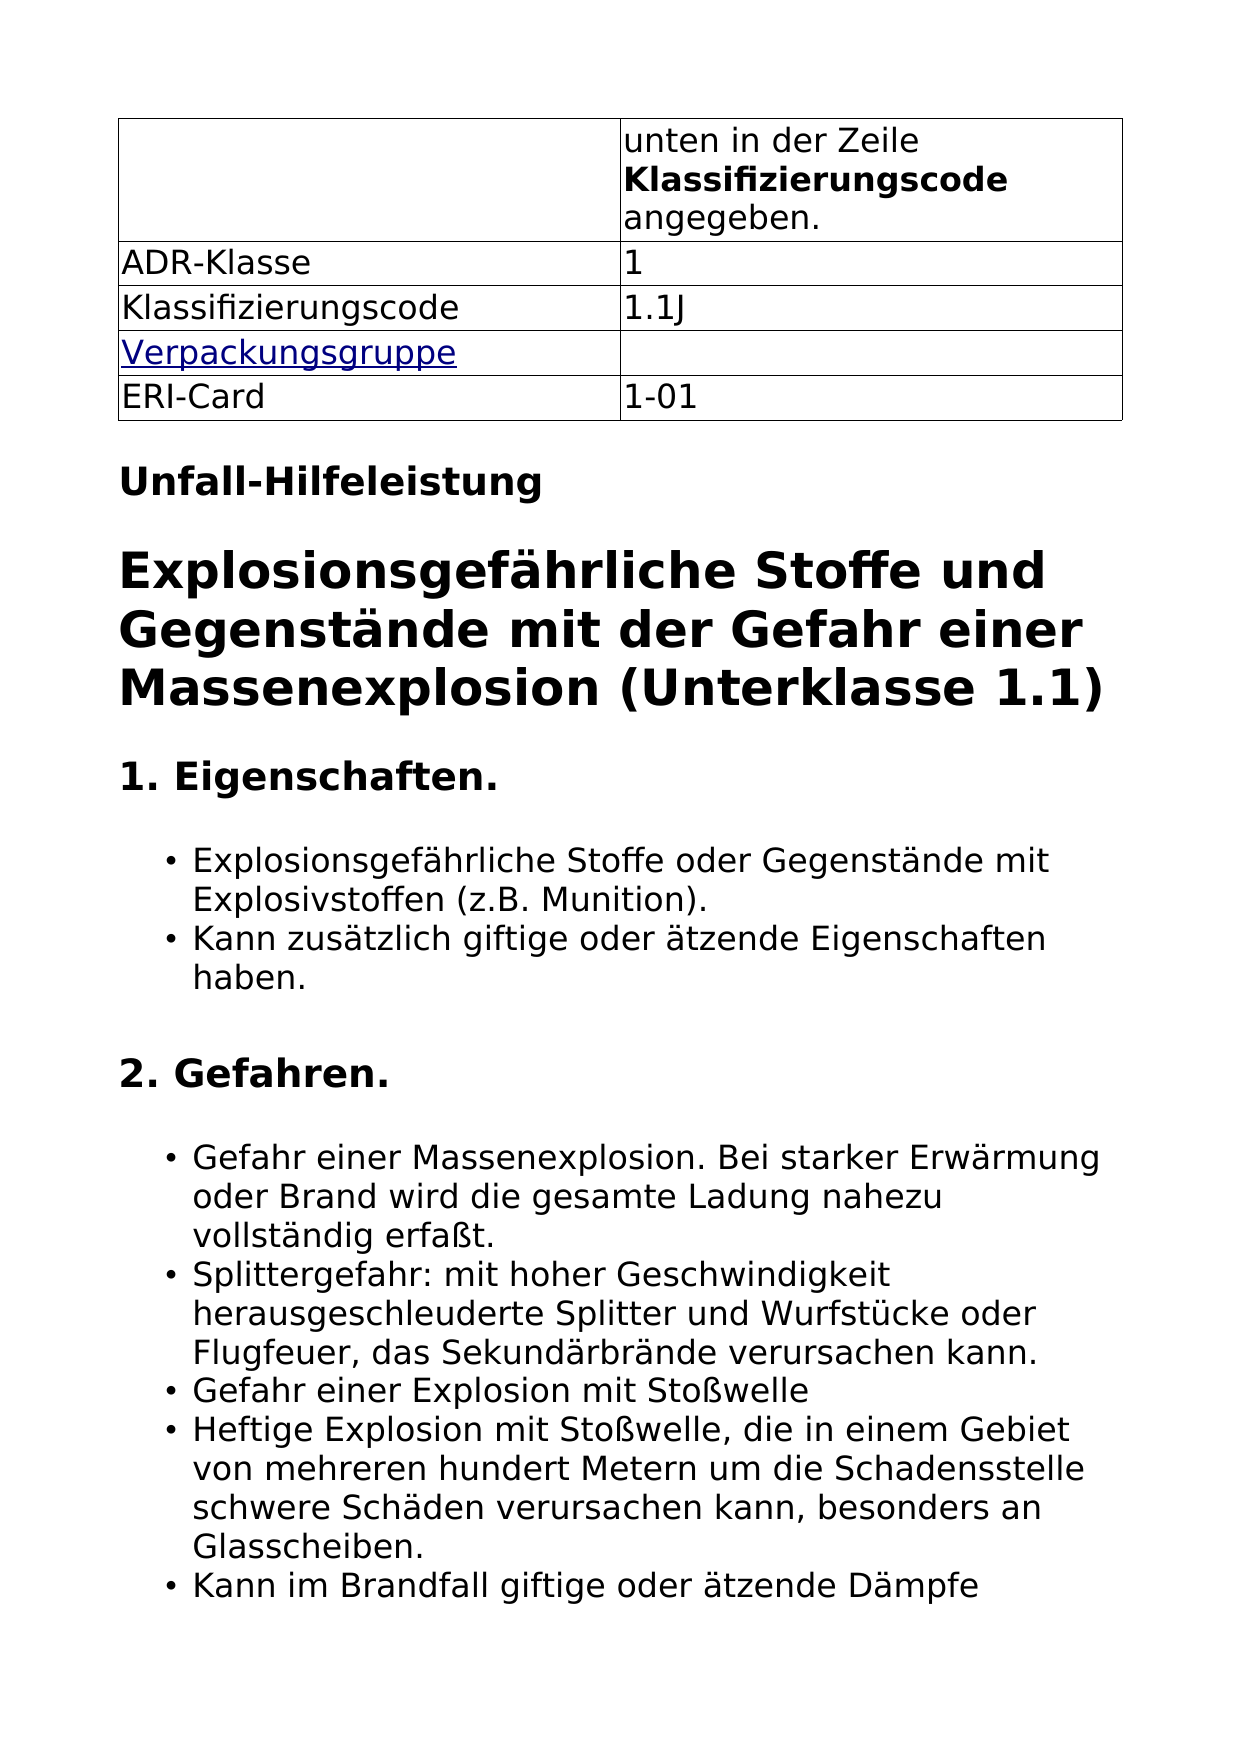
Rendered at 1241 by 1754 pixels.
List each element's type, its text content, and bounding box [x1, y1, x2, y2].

subtitle 1. Eigenschaften. [118, 754, 1122, 800]
list Explosionsgefährliche Stoffe oder Gegenstände mit Explosivstoffen (z.B. Munition). [177, 842, 1122, 919]
list Heftige Explosion mit Stoßwelle, die in einem Gebiet von mehreren hundert Metern um die Schadensstelle schwere Schäden verursachen kann, besonders an Glasscheiben. [177, 1411, 1122, 1566]
table_cell Klassifizierungscode [119, 286, 620, 330]
table_cell 1 [621, 242, 1122, 285]
table_cell [119, 119, 620, 241]
table_cell ERI-Card [119, 376, 620, 420]
table_cell 1-01 [621, 376, 1122, 420]
list Gefahr einer Explosion mit Stoßwelle [177, 1372, 1122, 1411]
subtitle 2. Gefahren. [118, 1052, 1122, 1097]
subtitle Unfall-Hilfeleistung [118, 460, 1122, 505]
table_cell ADR-Klasse [119, 242, 620, 285]
list Kann zusätzlich giftige oder ätzende Eigenschaften haben. [177, 919, 1122, 997]
list Splittergefahr: mit hoher Geschwindigkeit herausgeschleuderte Splitter und Wurfstücke oder Flugfeuer, das Sekundärbrände verursachen kann. [177, 1255, 1122, 1372]
table_cell unten in der Zeile Klassifizierungscode angegeben. [621, 119, 1122, 241]
list Gefahr einer Massenexplosion. Bei starker Erwärmung oder Brand wird die gesamte Ladung nahezu vollständig erfaßt. [177, 1139, 1122, 1255]
table_cell [621, 331, 1122, 375]
list Kann im Brandfall giftige oder ätzende Dämpfe [177, 1566, 1122, 1605]
subtitle Explosionsgefährliche Stoffe und Gegenstände mit der Gefahr einer Massenexplosion (Unterklasse 1.1) [118, 542, 1122, 717]
table_cell Verpackungsgruppe [119, 331, 620, 375]
table_cell 1.1J [621, 286, 1122, 330]
